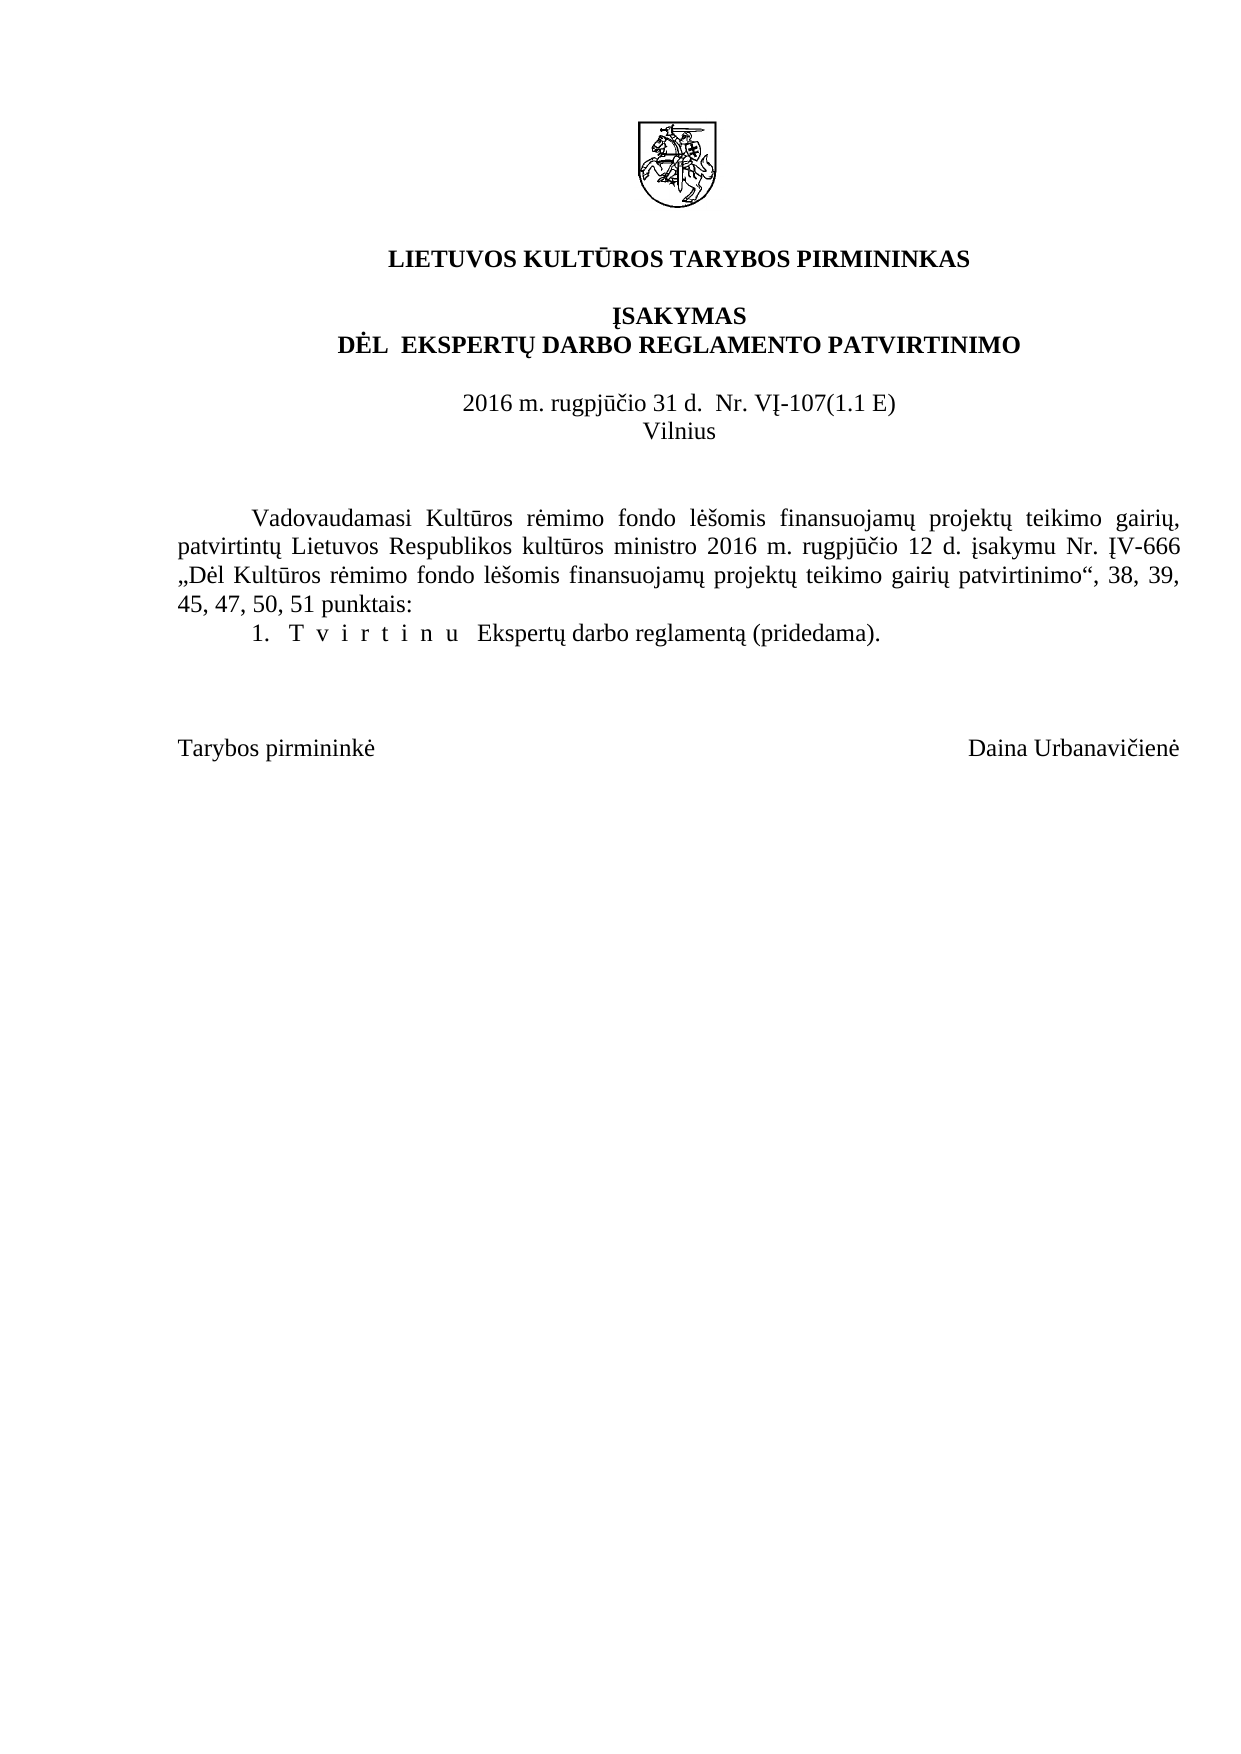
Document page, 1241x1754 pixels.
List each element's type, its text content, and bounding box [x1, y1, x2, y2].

text Vadovaudamasi Kultūros rėmimo fondo lėšomis finansuojamų projektų teikimo gairių, patvirtintų Lietuvos Respublikos kultūros ministro 2016 m. rugpjūčio 12 d. įsakymu Nr. ĮV-666 „Dėl Kultūros rėmimo fondo lėšomis finansuojamų projektų teikimo gairių patvirtinimo“, 38, 39, 45, 47, 50, 51 punktais: [177, 503, 1181, 618]
text 2016 m. rugpjūčio 31 d. Nr. VĮ-107(1.1 E) [177, 388, 1181, 416]
text LIETUVOS KULTŪROS TARYBOS PIRMININKAS [177, 244, 1181, 273]
text ĮSAKYMAS [177, 301, 1181, 330]
text DĖL EKSPERTŲ DARBO REGLAMENTO PATVIRTINIMO [177, 330, 1181, 359]
text Vilnius [177, 416, 1181, 445]
text 1. Tvirtinu Ekspertų darbo reglamentą (pridedama). [251, 618, 1181, 646]
text Tarybos pirmininkė Daina Urbanavičienė [177, 733, 1181, 761]
